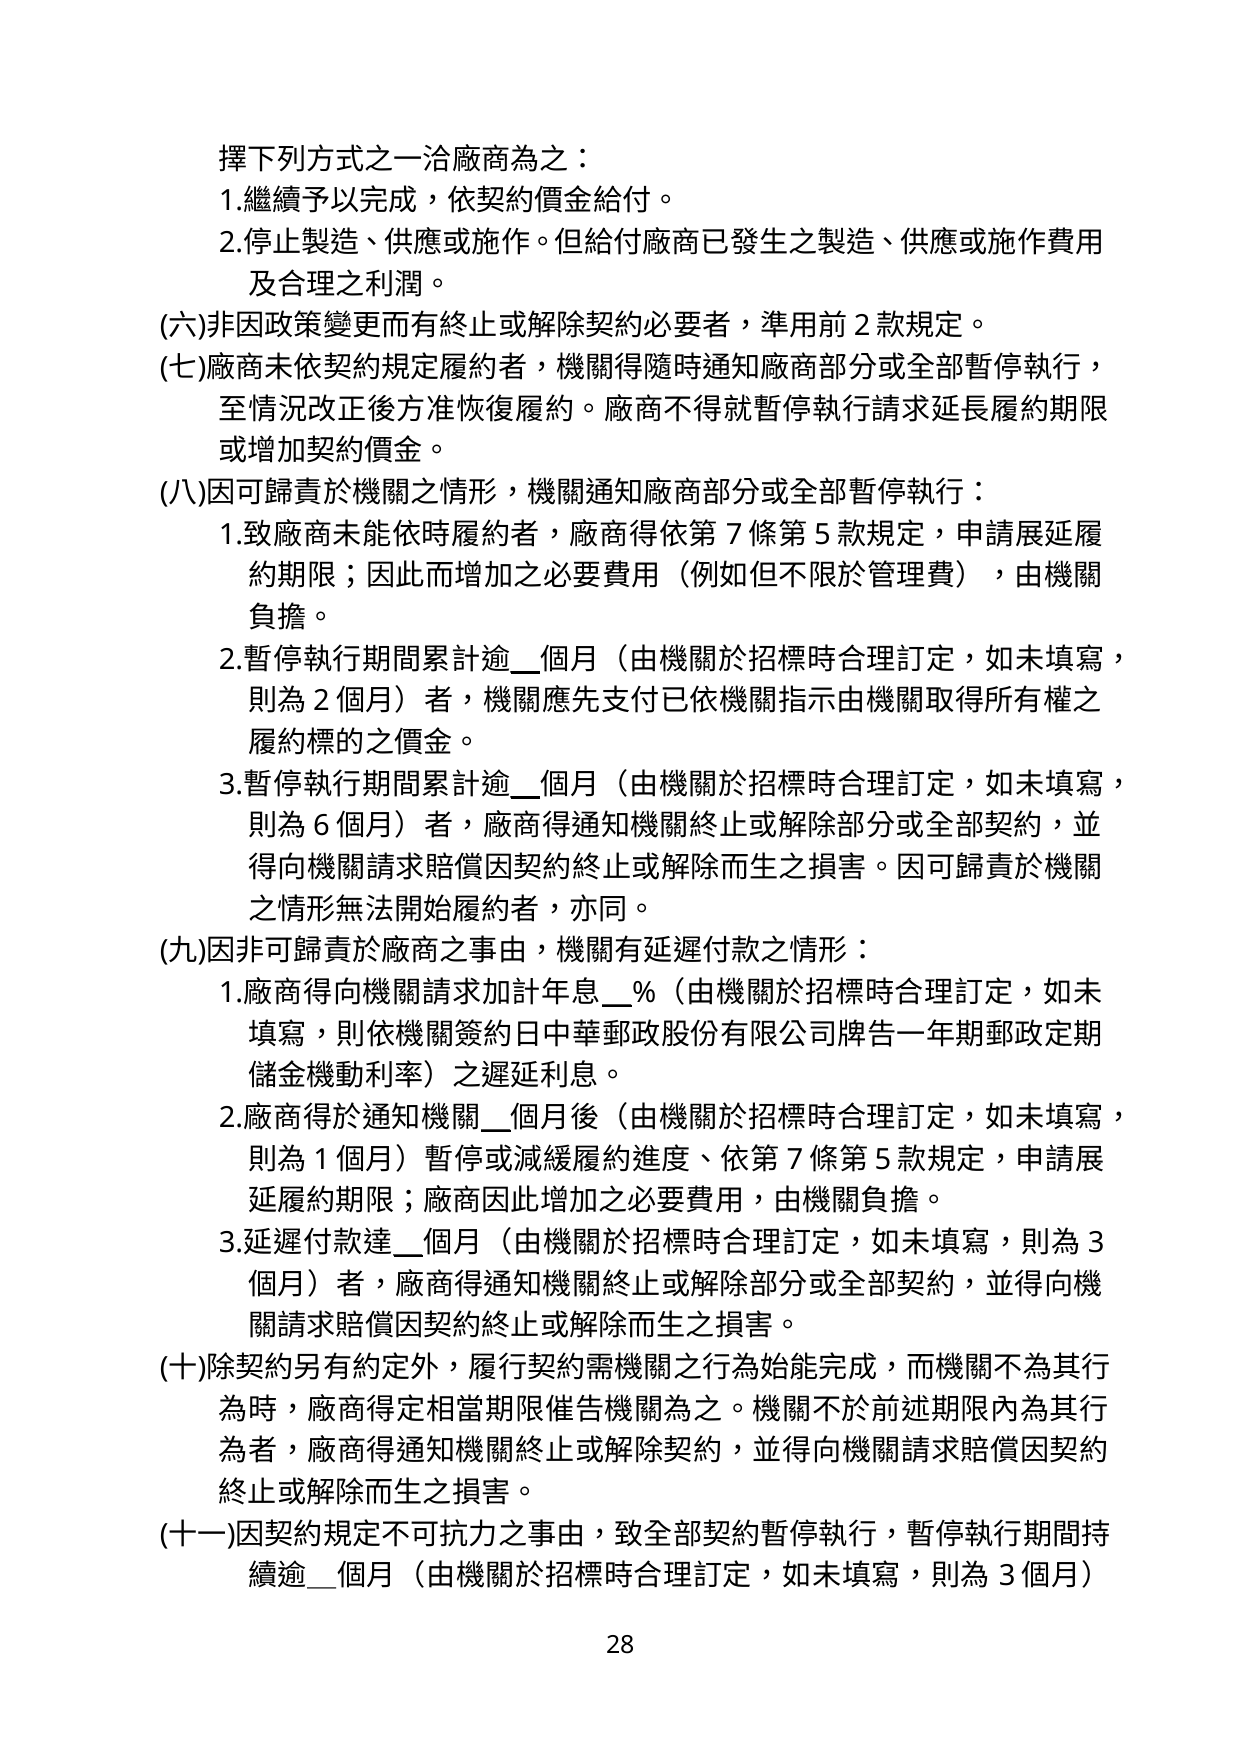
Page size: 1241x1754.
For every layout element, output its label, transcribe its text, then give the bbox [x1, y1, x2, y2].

text 3.延遲付款達＿個月（由機關於招標時合理訂定，如未填寫，則為3個月）者，廠商得通知機關終止或解除部分或全部契約，並得向機關請求賠償因契約終止或解除而生之損害。 [218, 1219, 1104, 1344]
text 擇下列方式之一洽廠商為之： [159, 136, 1110, 177]
text 2.停止製造、供應或施作。但給付廠商已發生之製造、供應或施作費用及合理之利潤。 [218, 219, 1104, 302]
text (十一)因契約規定不可抗力之事由，致全部契約暫停執行，暫停執行期間持續逾＿個月（由機關於招標時合理訂定，如未填寫，則為3個月） [159, 1511, 1110, 1594]
text (九)因非可歸責於廠商之事由，機關有延遲付款之情形： [159, 927, 1110, 969]
text 1.致廠商未能依時履約者，廠商得依第7條第5款規定，申請展延履約期限；因此而增加之必要費用（例如但不限於管理費），由機關負擔。 [218, 511, 1104, 636]
text 1.廠商得向機關請求加計年息＿%（由機關於招標時合理訂定，如未填寫，則依機關簽約日中華郵政股份有限公司牌告一年期郵政定期儲金機動利率）之遲延利息。 [218, 969, 1104, 1094]
text 3.暫停執行期間累計逾＿個月（由機關於招標時合理訂定，如未填寫，則為6個月）者，廠商得通知機關終止或解除部分或全部契約，並得向機關請求賠償因契約終止或解除而生之損害。因可歸責於機關之情形無法開始履約者，亦同。 [218, 761, 1104, 927]
text (十)除契約另有約定外，履行契約需機關之行為始能完成，而機關不為其行為時，廠商得定相當期限催告機關為之。機關不於前述期限內為其行為者，廠商得通知機關終止或解除契約，並得向機關請求賠償因契約終止或解除而生之損害。 [159, 1344, 1110, 1511]
text (七)廠商未依契約規定履約者，機關得隨時通知廠商部分或全部暫停執行，至情況改正後方准恢復履約。廠商不得就暫停執行請求延長履約期限或增加契約價金。 [159, 344, 1110, 469]
text (八)因可歸責於機關之情形，機關通知廠商部分或全部暫停執行： [159, 469, 1110, 511]
text (六)非因政策變更而有終止或解除契約必要者，準用前2款規定。 [159, 302, 1110, 344]
text 2.暫停執行期間累計逾＿個月（由機關於招標時合理訂定，如未填寫，則為2個月）者，機關應先支付已依機關指示由機關取得所有權之履約標的之價金。 [218, 636, 1104, 761]
text 2.廠商得於通知機關＿個月後（由機關於招標時合理訂定，如未填寫，則為1個月）暫停或減緩履約進度、依第7條第5款規定，申請展延履約期限；廠商因此增加之必要費用，由機關負擔。 [218, 1094, 1104, 1219]
text 1.繼續予以完成，依契約價金給付。 [218, 177, 1104, 219]
